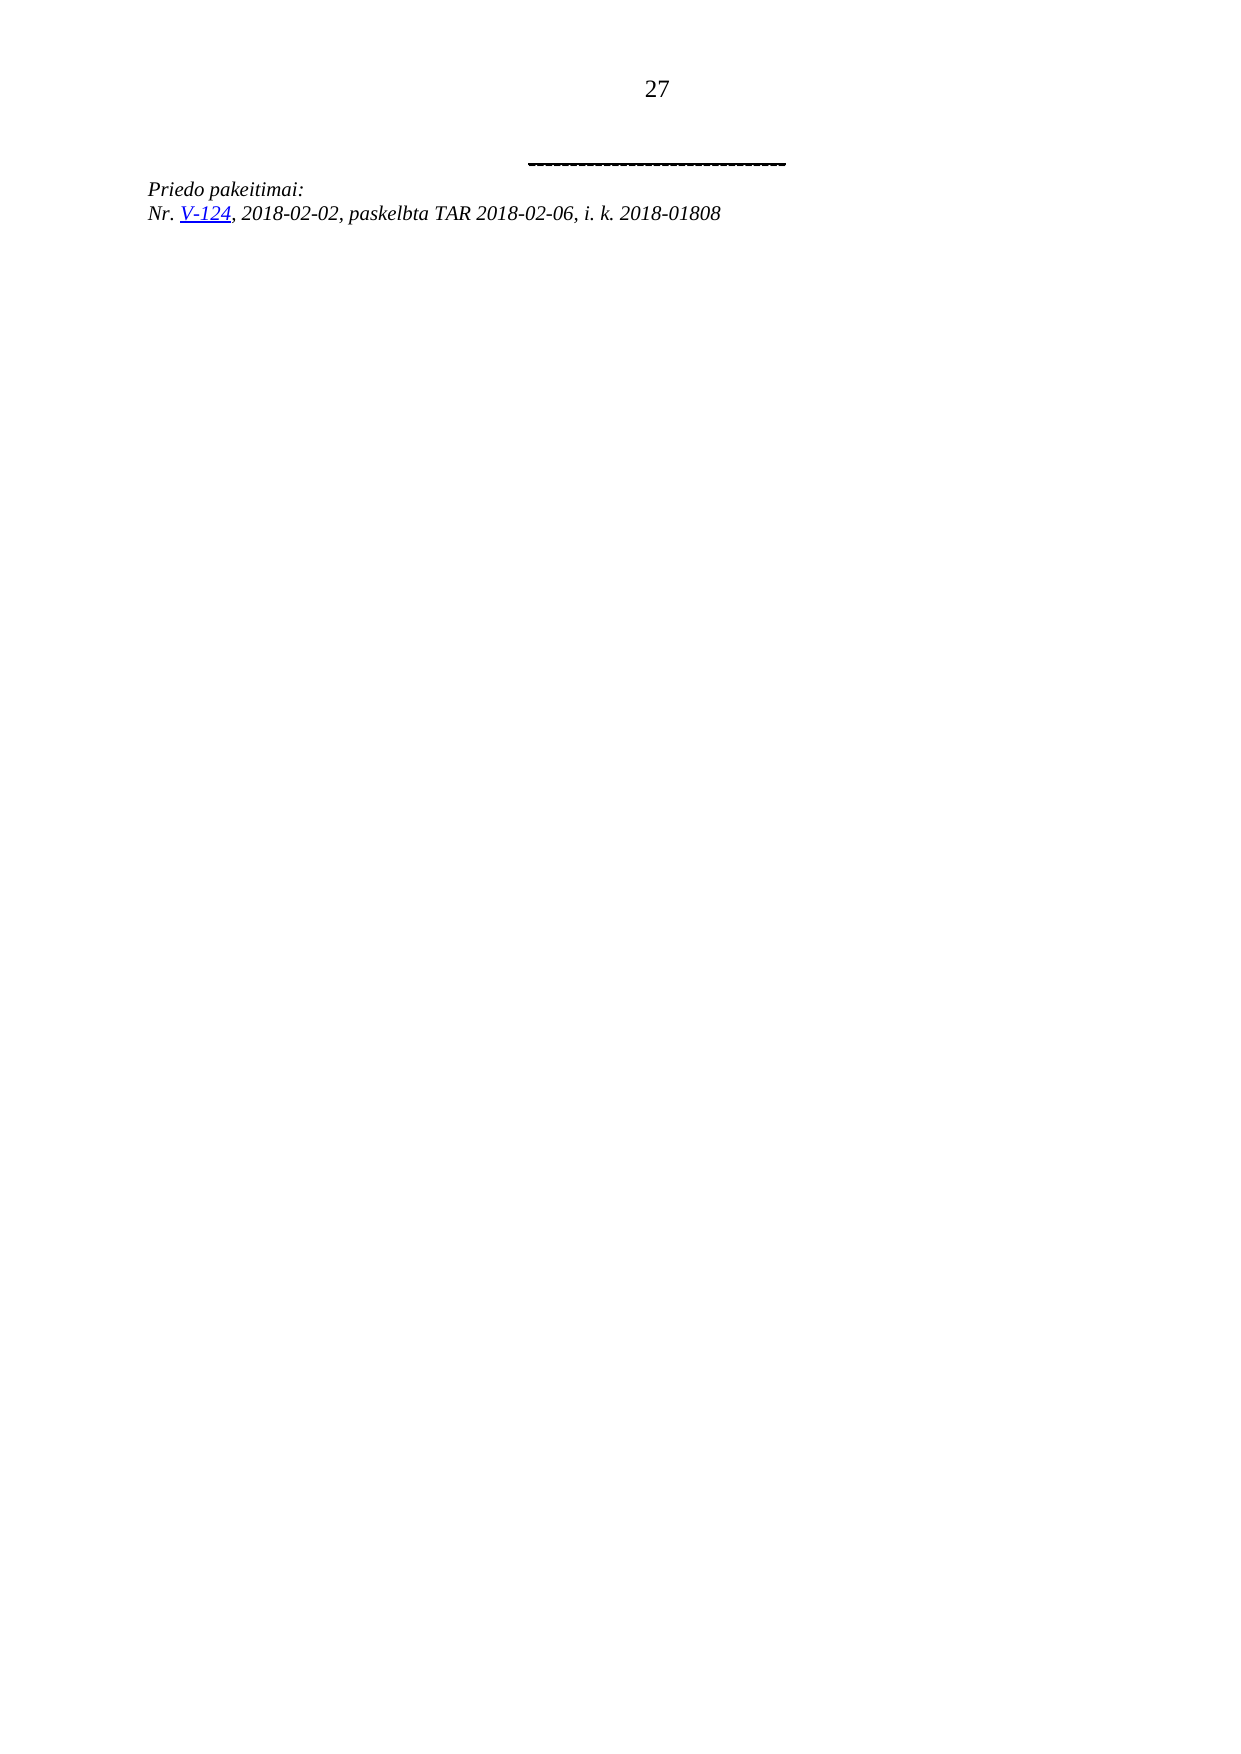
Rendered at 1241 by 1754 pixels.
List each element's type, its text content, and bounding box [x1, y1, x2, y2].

text Priedo pakeitimai: [148, 176, 1166, 201]
text Nr. V-124, 2018-02-02, paskelbta TAR 2018-02-06, i. k. 2018-01808 [148, 201, 1166, 224]
text ------------------------------- [148, 148, 1166, 176]
